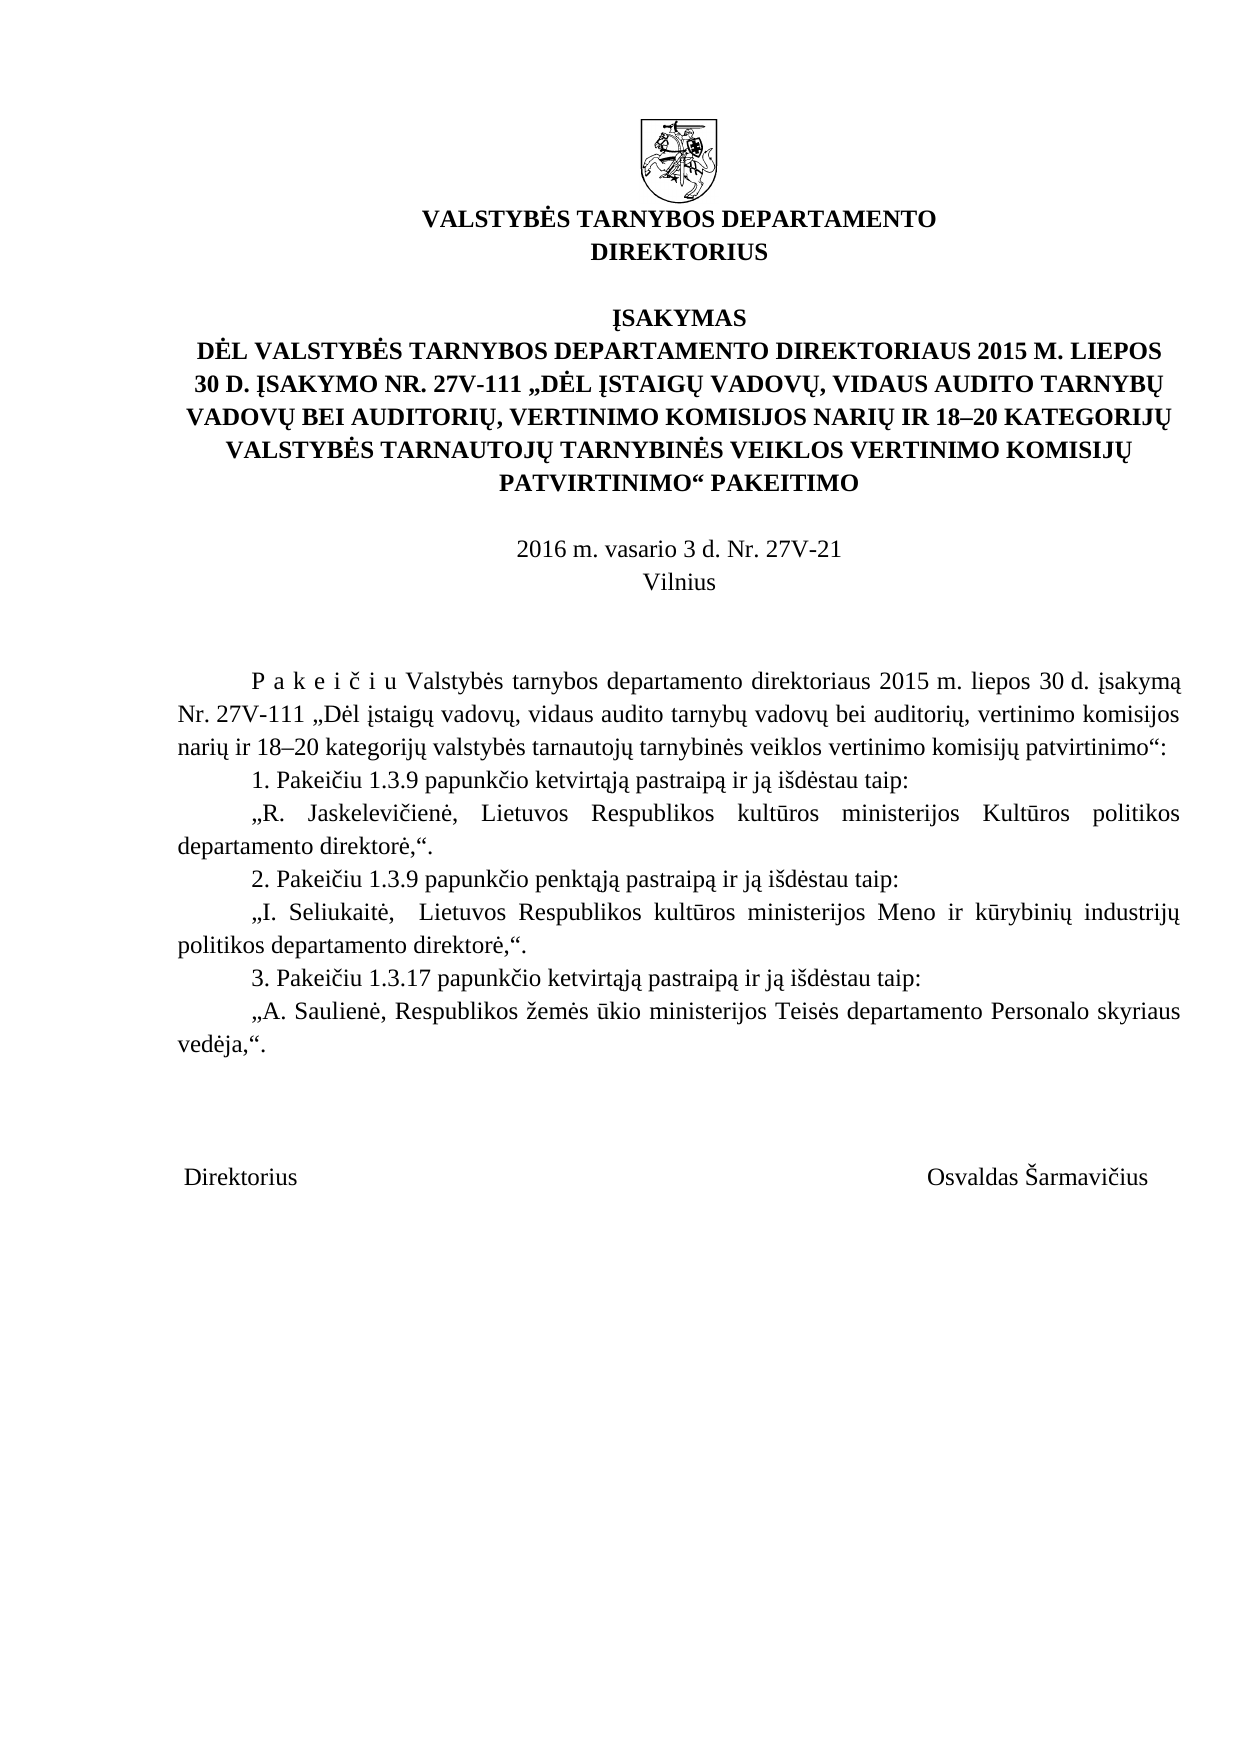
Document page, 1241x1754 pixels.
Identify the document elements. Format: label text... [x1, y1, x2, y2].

text 3. Pakeičiu 1.3.17 papunkčio ketvirtąją pastraipą ir ją išdėstau taip: [177, 963, 1181, 992]
text P a k e i č i u Valstybės tarnybos departamento direktoriaus 2015 m. liepos 30 d. įsakymą Nr. 27V-111 „Dėl įstaigų vadovų, vidaus audito tarnybų vadovų bei auditorių, vertinimo komisijos narių ir 18–20 kategorijų valstybės tarnautojų tarnybinės veiklos vertinimo komisijų patvirtinimo“: [177, 666, 1181, 761]
text VALSTYBĖS TARNYBOS DEPARTAMENTO [177, 204, 1181, 233]
text 2. Pakeičiu 1.3.9 papunkčio penktąją pastraipą ir ją išdėstau taip: [177, 864, 1181, 893]
text Direktorius Osvaldas Šarmavičius [177, 1162, 1181, 1190]
text ĮSAKYMAS [177, 303, 1181, 332]
text 2016 m. vasario 3 d. Nr. 27V-21 [177, 534, 1181, 563]
text DIREKTORIUS [177, 237, 1181, 266]
text Vilnius [177, 567, 1181, 596]
text „A. Saulienė, Respublikos žemės ūkio ministerijos Teisės departamento Personalo skyriaus vedėja,“. [177, 996, 1181, 1058]
text DĖL VALSTYBĖS TARNYBOS DEPARTAMENTO DIREKTORIAUS 2015 M. LIEPOS 30 D. ĮSAKYMO NR. 27V-111 „DĖL ĮSTAIGŲ VADOVŲ, VIDAUS AUDITO TARNYBŲ VADOVŲ BEI AUDITORIŲ, VERTINIMO KOMISIJOS NARIŲ IR 18–20 KATEGORIJŲ VALSTYBĖS TARNAUTOJŲ TARNYBINĖS VEIKLOS VERTINIMO KOMISIJŲ PATVIRTINIMO“ PAKEITIMO [177, 336, 1181, 497]
text „R. Jaskelevičienė, Lietuvos Respublikos kultūros ministerijos Kultūros politikos departamento direktorė,“. [177, 798, 1181, 860]
text „I. Seliukaitė, Lietuvos Respublikos kultūros ministerijos Meno ir kūrybinių industrijų politikos departamento direktorė,“. [177, 897, 1181, 959]
text 1. Pakeičiu 1.3.9 papunkčio ketvirtąją pastraipą ir ją išdėstau taip: [177, 765, 1181, 794]
